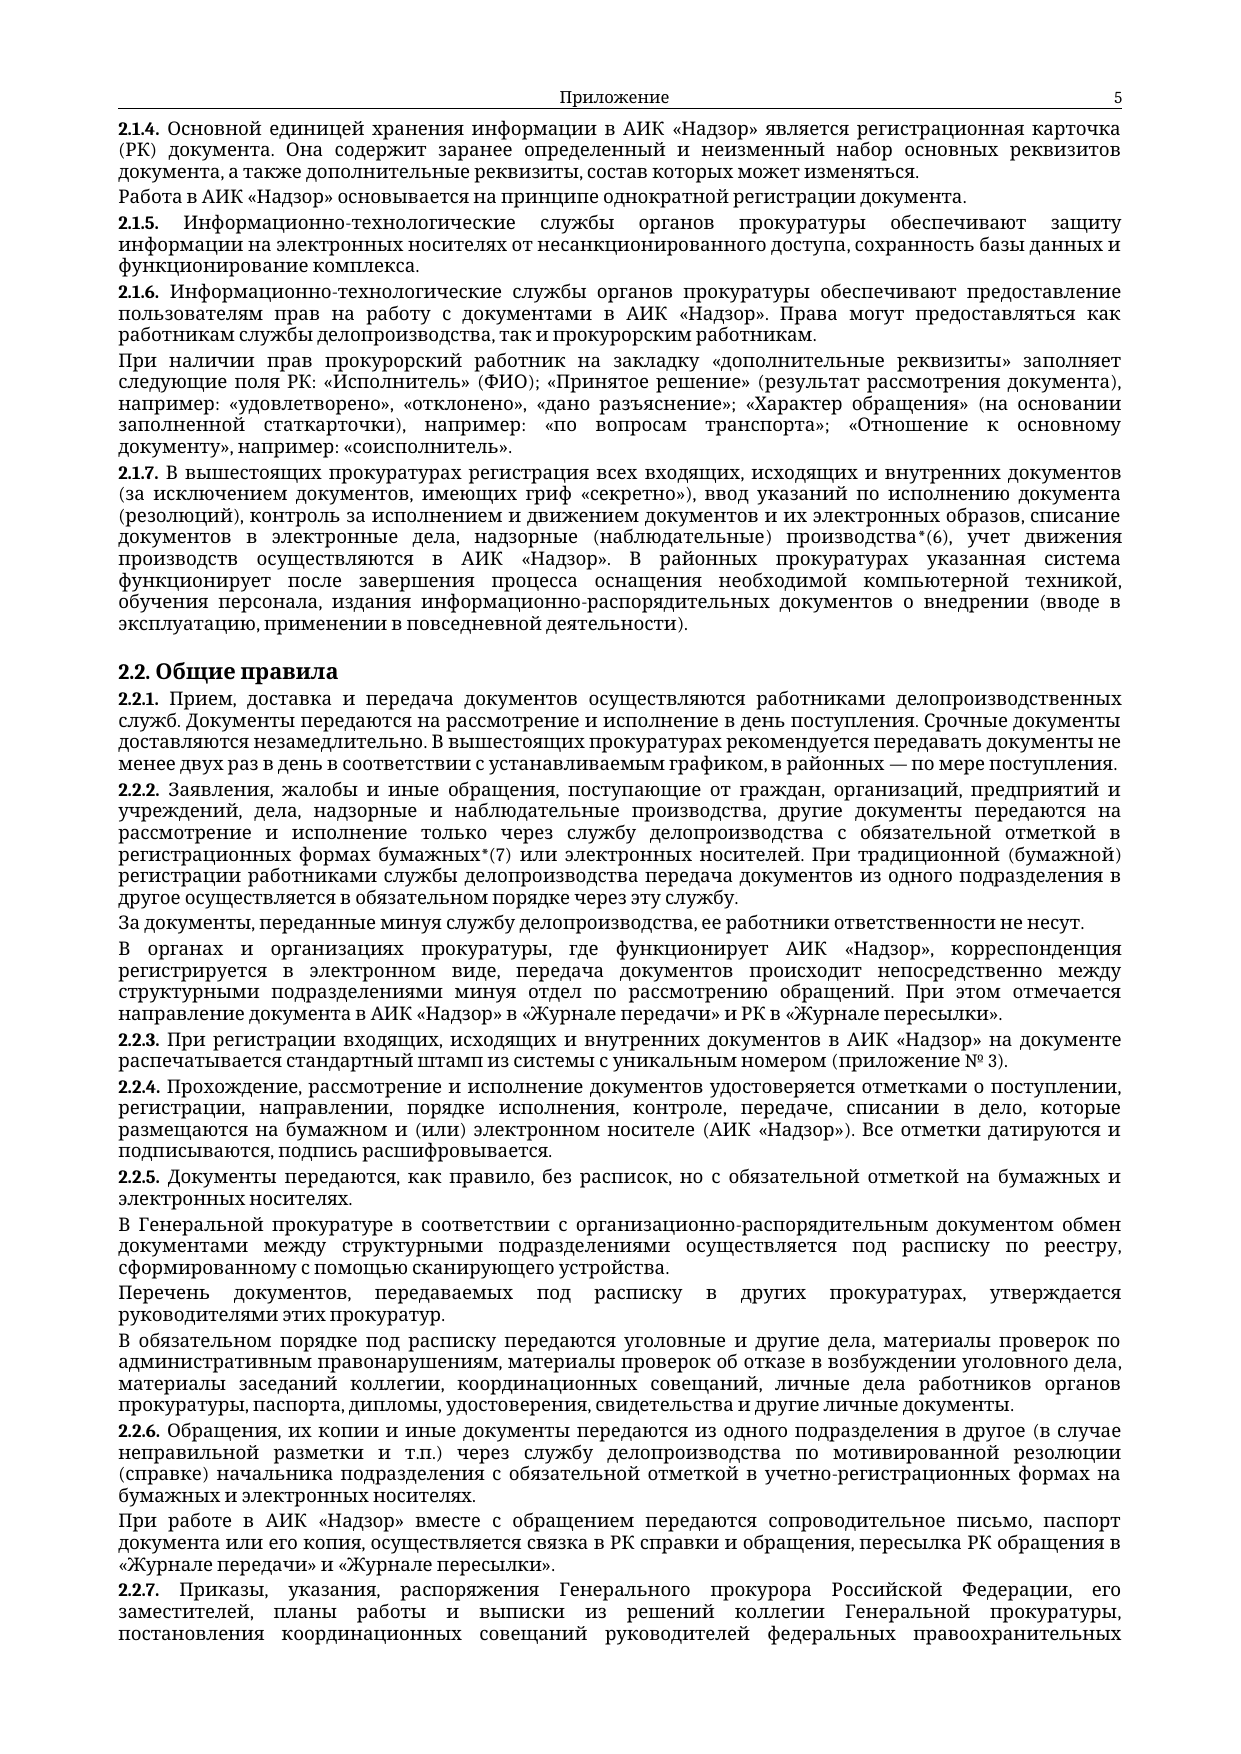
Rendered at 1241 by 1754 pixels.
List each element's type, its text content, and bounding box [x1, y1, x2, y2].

text При наличии прав прокурорский работник на закладку «дополнительные реквизиты» заполняет следующие поля РК: «Исполнитель» (ФИО); «Принятое решение» (результат рассмотрения документа), например: «удовлетворено», «отклонено», «дано разъяснение»; «Характер обращения» (на основании заполненной статкарточки), например: «по вопросам транспорта»; «Отношение к основному документу», например: «соисполнитель». [118, 350, 1122, 458]
text 2.2.7. Приказы, указания, распоряжения Генерального прокурора Российской Федерации, его заместителей, планы работы и выписки из решений коллегии Генеральной прокуратуры, постановления координационных совещаний руководителей федеральных правоохранительных [118, 1580, 1122, 1644]
text Перечень документов, передаваемых под расписку в других прокуратурах, утверждается руководителями этих прокуратур. [118, 1283, 1122, 1326]
text В органах и организациях прокуратуры, где функционирует АИК «Надзор», корреспонденция регистрируется в электронном виде, передача документов происходит непосредственно между структурными подразделениями минуя отдел по рассмотрению обращений. При этом отмечается направление документа в АИК «Надзор» в «Журнале передачи» и РК в «Журнале пересылки». [118, 939, 1122, 1025]
text 2.2.2. Заявления, жалобы и иные обращения, поступающие от граждан, организаций, предприятий и учреждений, дела, надзорные и наблюдательные производства, другие документы передаются на рассмотрение и исполнение только через службу делопроизводства с обязательной отметкой в регистрационных формах бумажных*(7) или электронных носителей. При традиционной (бумажной) регистрации работниками службы делопроизводства передача документов из одного подразделения в другое осуществляется в обязательном порядке через эту службу. [118, 779, 1122, 909]
text За документы, переданные минуя службу делопроизводства, ее работники ответственности не несут. [118, 913, 1122, 934]
text 2.1.4. Основной единицей хранения информации в АИК «Надзор» является регистрационная карточка (РК) документа. Она содержит заранее определенный и неизменный набор основных реквизитов документа, а также дополнительные реквизиты, состав которых может изменяться. [118, 118, 1122, 183]
subtitle 2.2. Общие правила [118, 659, 1122, 685]
text 2.2.3. При регистрации входящих, исходящих и внутренних документов в АИК «Надзор» на документе распечатывается стандартный штамп из системы с уникальным номером (приложение № 3). [118, 1029, 1122, 1072]
text 2.2.6. Обращения, их копии и иные документы передаются из одного подразделения в другое (в случае неправильной разметки и т.п.) через службу делопроизводства по мотивированной резолюции (справке) начальника подразделения с обязательной отметкой в учетно-регистрационных формах на бумажных и электронных носителях. [118, 1421, 1122, 1507]
text 2.1.5. Информационно-технологические службы органов прокуратуры обеспечивают защиту информации на электронных носителях от несанкционированного доступа, сохранность базы данных и функционирование комплекса. [118, 213, 1122, 277]
text 2.1.7. В вышестоящих прокуратурах регистрация всех входящих, исходящих и внутренних документов (за исключением документов, имеющих гриф «секретно»), ввод указаний по исполнению документа (резолюций), контроль за исполнением и движением документов и их электронных образов, списание документов в электронные дела, надзорные (наблюдательные) производства*(6), учет движения производств осуществляются в АИК «Надзор». В районных прокуратурах указанная система функционирует после завершения процесса оснащения необходимой компьютерной техникой, обучения персонала, издания информационно-распорядительных документов о внедрении (вводе в эксплуатацию, применении в повседневной деятельности). [118, 462, 1122, 635]
text Работа в АИК «Надзор» основывается на принципе однократной регистрации документа. [118, 187, 1122, 208]
text 2.1.6. Информационно-технологические службы органов прокуратуры обеспечивают предоставление пользователям прав на работу с документами в АИК «Надзор». Права могут предоставляться как работникам службы делопроизводства, так и прокурорским работникам. [118, 281, 1122, 346]
text 2.2.1. Прием, доставка и передача документов осуществляются работниками делопроизводственных служб. Документы передаются на рассмотрение и исполнение в день поступления. Срочные документы доставляются незамедлительно. В вышестоящих прокуратурах рекомендуется передавать документы не менее двух раз в день в соответствии с устанавливаемым графиком, в районных — по мере поступления. [118, 689, 1122, 775]
text В Генеральной прокуратуре в соответствии с организационно-распорядительным документом обмен документами между структурными подразделениями осуществляется под расписку по реестру, сформированному с помощью сканирующего устройства. [118, 1214, 1122, 1279]
text 2.2.4. Прохождение, рассмотрение и исполнение документов удостоверяется отметками о поступлении, регистрации, направлении, порядке исполнения, контроле, передаче, списании в дело, которые размещаются на бумажном и (или) электронном носителе (АИК «Надзор»). Все отметки датируются и подписываются, подпись расшифровывается. [118, 1076, 1122, 1163]
text В обязательном порядке под расписку передаются уголовные и другие дела, материалы проверок по административным правонарушениям, материалы проверок об отказе в возбуждении уголовного дела, материалы заседаний коллегии, координационных совещаний, личные дела работников органов прокуратуры, паспорта, дипломы, удостоверения, свидетельства и другие личные документы. [118, 1330, 1122, 1416]
text 2.2.5. Документы передаются, как правило, без расписок, но с обязательной отметкой на бумажных и электронных носителях. [118, 1167, 1122, 1210]
text При работе в АИК «Надзор» вместе с обращением передаются сопроводительное письмо, паспорт документа или его копия, осуществляется связка в РК справки и обращения, пересылка РК обращения в «Журнале передачи» и «Журнале пересылки». [118, 1511, 1122, 1576]
